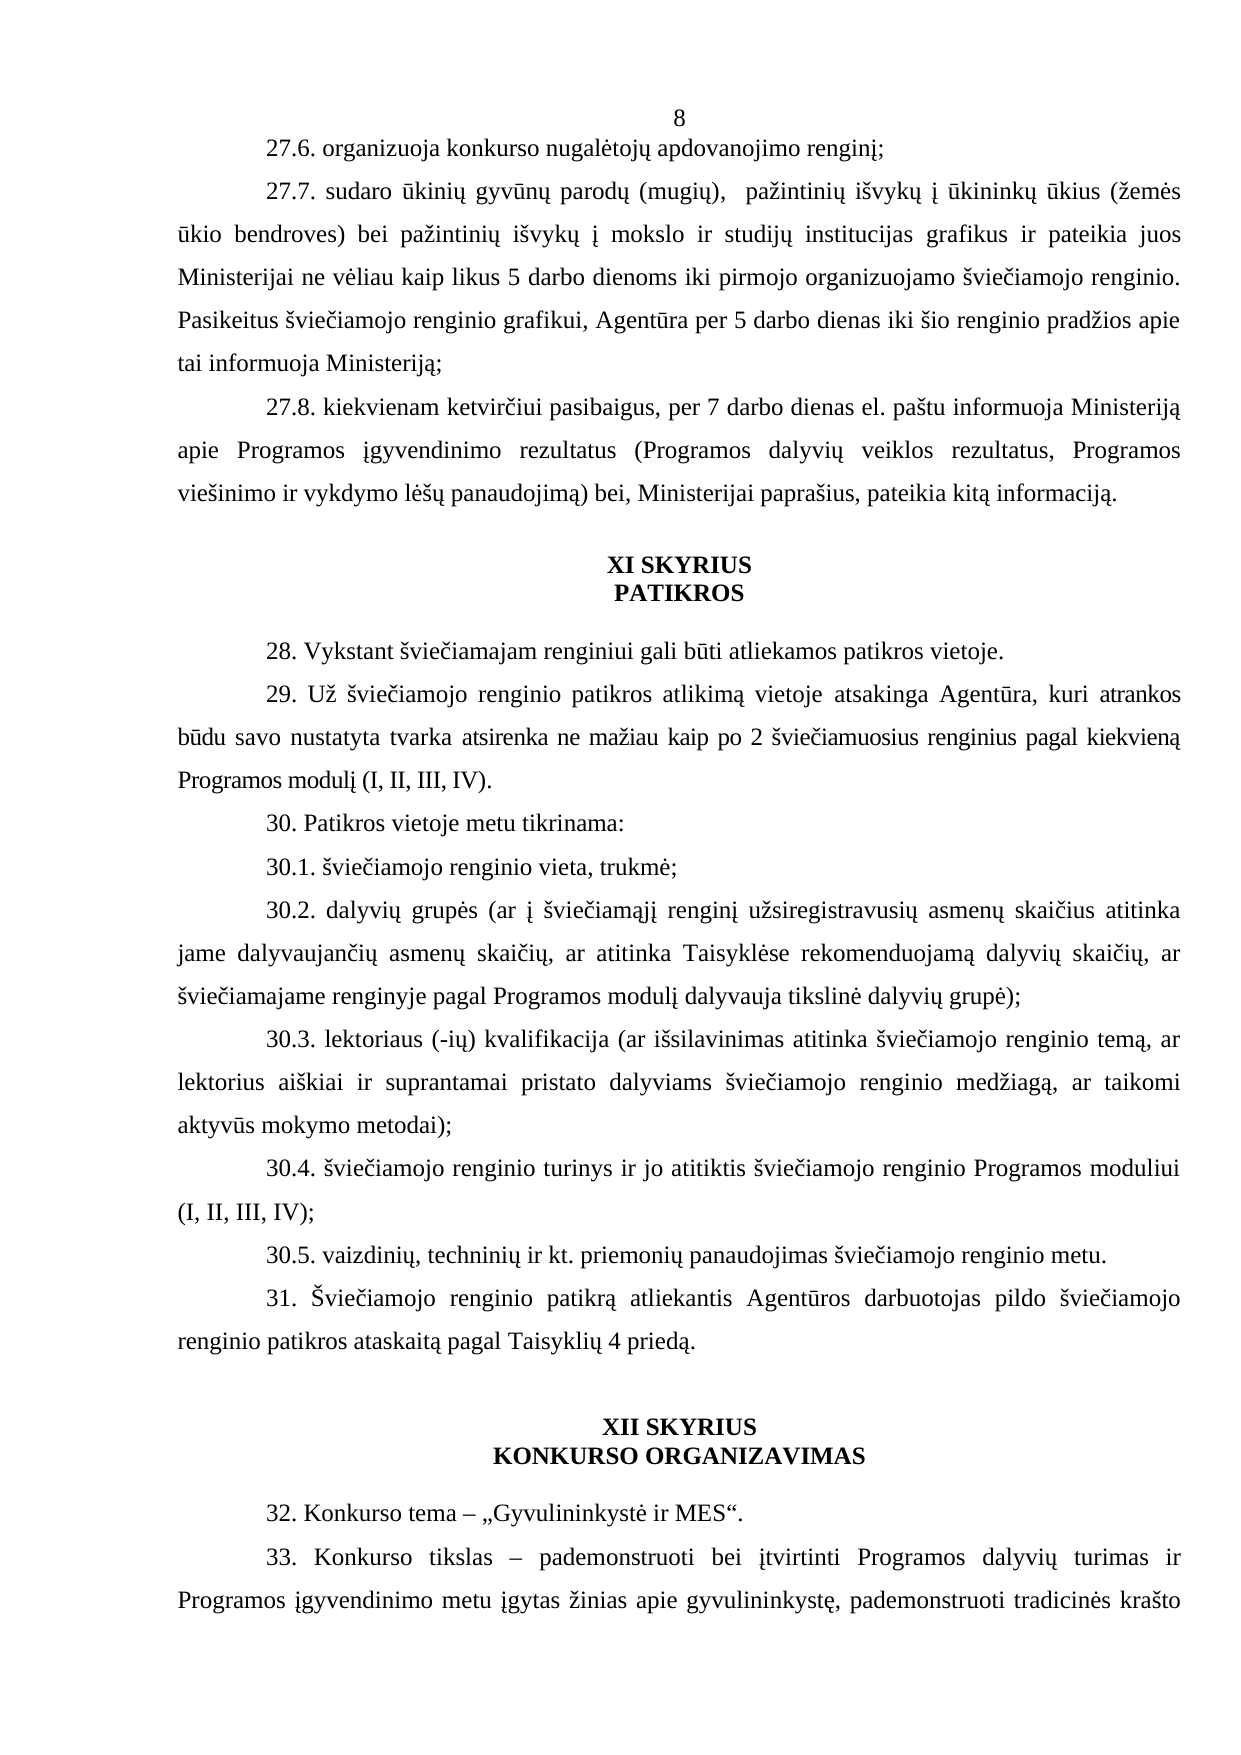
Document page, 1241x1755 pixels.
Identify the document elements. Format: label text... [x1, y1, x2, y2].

text XII SKYRIUS [177, 1412, 1181, 1441]
text XI SKYRIUS [177, 550, 1181, 578]
text 30.3. lektoriaus (-ių) kvalifikacija (ar išsilavinimas atitinka šviečiamojo renginio temą, ar lektorius aiškiai ir suprantamai pristato dalyviams šviečiamojo renginio medžiagą, ar taikomi aktyvūs mokymo metodai); [177, 1024, 1181, 1139]
text 30.2. dalyvių grupės (ar į šviečiamąjį renginį užsiregistravusių asmenų skaičius atitinka jame dalyvaujančių asmenų skaičių, ar atitinka Taisyklėse rekomenduojamą dalyvių skaičių, ar šviečiamajame renginyje pagal Programos modulį dalyvauja tikslinė dalyvių grupė); [177, 895, 1181, 1010]
text 32. Konkurso tema – „Gyvulininkystė ir MES“. [177, 1498, 1181, 1527]
text 30.1. šviečiamojo renginio vieta, trukmė; [177, 852, 1181, 880]
text 27.8. kiekvienam ketvirčiui pasibaigus, per 7 darbo dienas el. paštu informuoja Ministeriją apie Programos įgyvendinimo rezultatus (Programos dalyvių veiklos rezultatus, Programos viešinimo ir vykdymo lėšų panaudojimą) bei, Ministerijai paprašius, pateikia kitą informaciją. [177, 392, 1181, 507]
text 28. Vykstant šviečiamajam renginiui gali būti atliekamos patikros vietoje. [177, 636, 1181, 665]
text PATIKROS [177, 578, 1181, 607]
text 27.6. organizuoja konkurso nugalėtojų apdovanojimo renginį; [177, 133, 1181, 162]
text 30. Patikros vietoje metu tikrinama: [177, 808, 1181, 837]
text 33. Konkurso tikslas – pademonstruoti bei įtvirtinti Programos dalyvių turimas ir Programos įgyvendinimo metu įgytas žinias apie gyvulininkystę, pademonstruoti tradicinės krašto [177, 1542, 1181, 1613]
text 29. Už šviečiamojo renginio patikros atlikimą vietoje atsakinga Agentūra, kuri atrankos būdu savo nustatyta tvarka atsirenka ne mažiau kaip po 2 šviečiamuosius renginius pagal kiekvieną Programos modulį (I, II, III, IV). [177, 679, 1181, 794]
text 27.7. sudaro ūkinių gyvūnų parodų (mugių), pažintinių išvykų į ūkininkų ūkius (žemės ūkio bendroves) bei pažintinių išvykų į mokslo ir studijų institucijas grafikus ir pateikia juos Ministerijai ne vėliau kaip likus 5 darbo dienoms iki pirmojo organizuojamo šviečiamojo renginio. Pasikeitus šviečiamojo renginio grafikui, Agentūra per 5 darbo dienas iki šio renginio pradžios apie tai informuoja Ministeriją; [177, 176, 1181, 377]
text KONKURSO ORGANIZAVIMAS [177, 1441, 1181, 1470]
text 31. Šviečiamojo renginio patikrą atliekantis Agentūros darbuotojas pildo šviečiamojo renginio patikros ataskaitą pagal Taisyklių 4 priedą. [177, 1283, 1181, 1355]
text 30.4. šviečiamojo renginio turinys ir jo atitiktis šviečiamojo renginio Programos moduliui (I, II, III, IV); [177, 1153, 1181, 1225]
text 30.5. vaizdinių, techninių ir kt. priemonių panaudojimas šviečiamojo renginio metu. [177, 1240, 1181, 1268]
